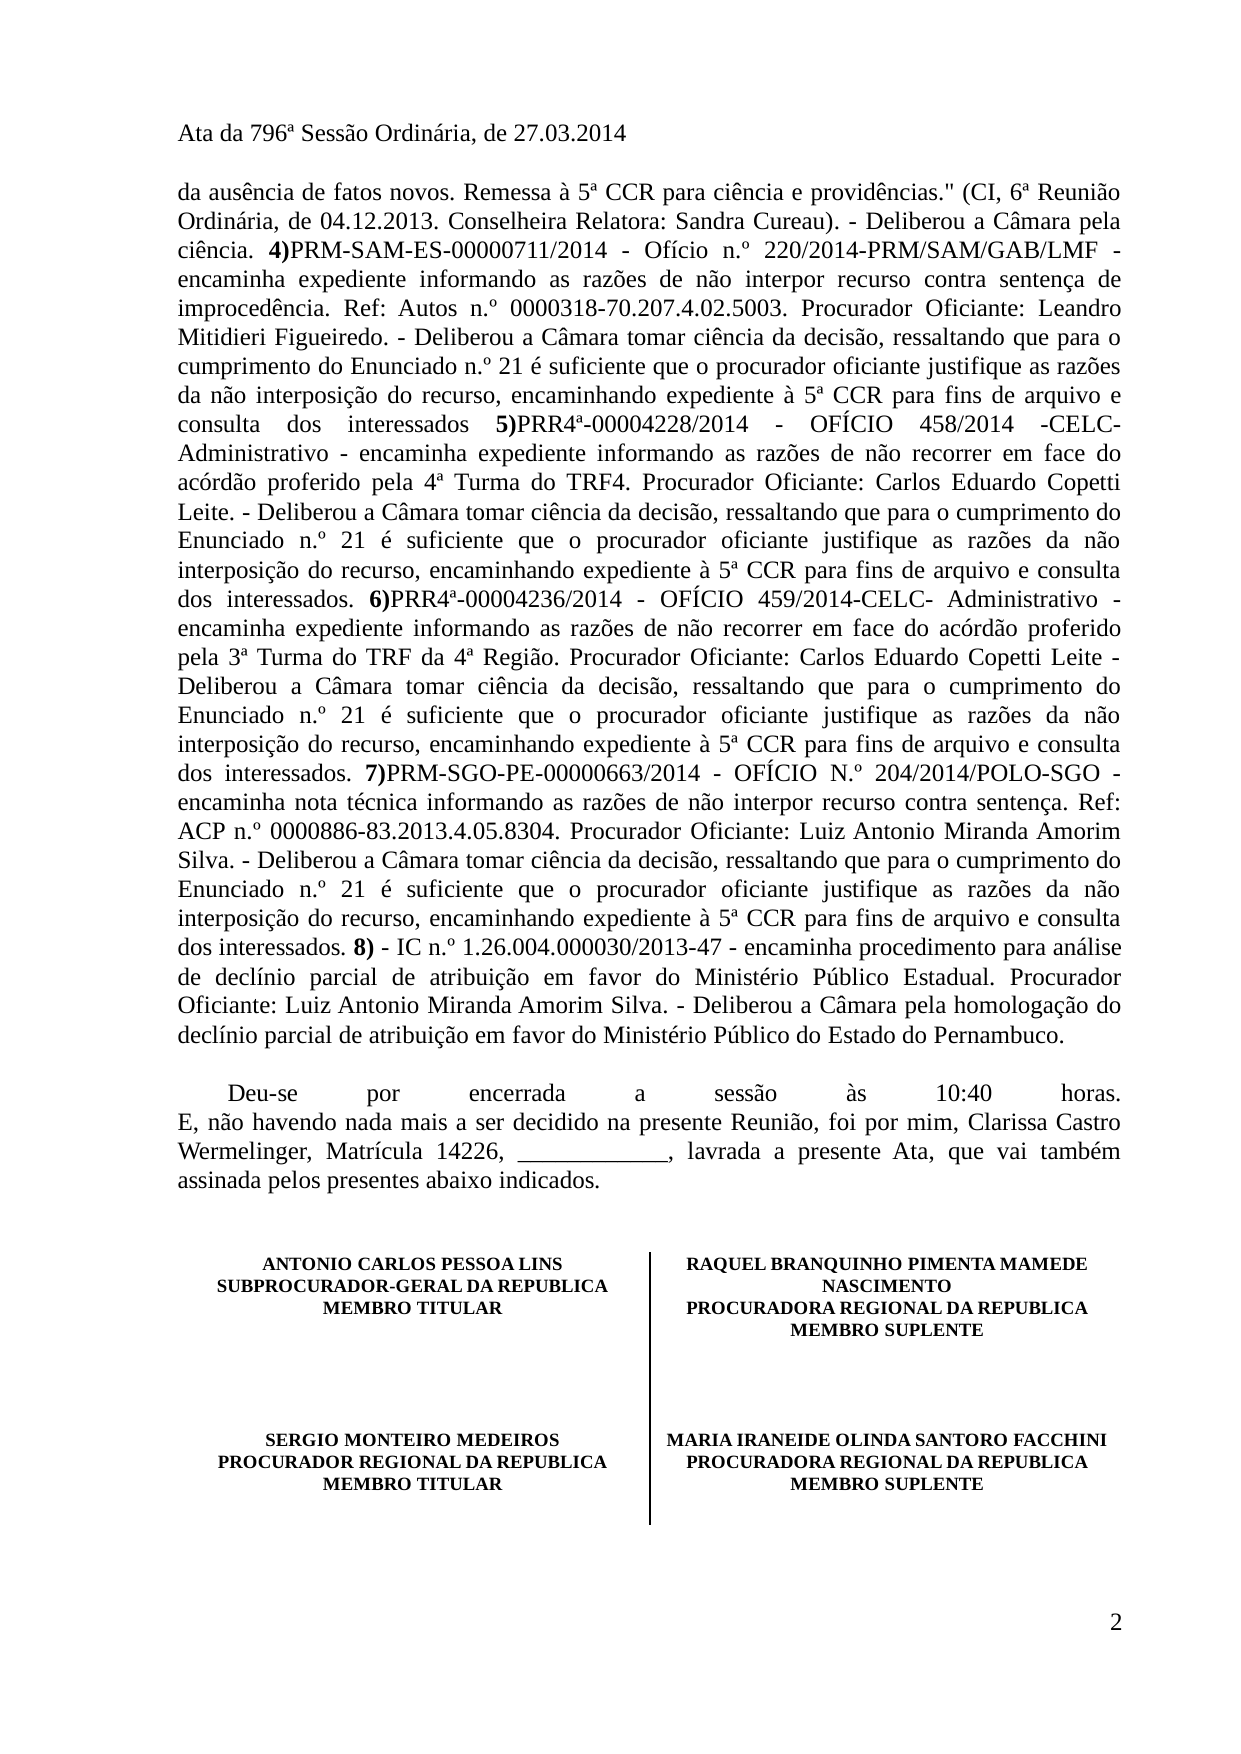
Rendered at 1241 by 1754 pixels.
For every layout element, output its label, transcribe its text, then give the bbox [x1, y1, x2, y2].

text MEMBRO SUPLENTE [652, 1473, 1122, 1495]
text PROCURADORA REGIONAL DA REPUBLICA [652, 1451, 1122, 1473]
text da ausência de fatos novos. Remessa à 5ª CCR para ciência e providências." (CI, 6ª Reunião Ordinária, de 04.12.2013. Conselheira Relatora: Sandra Cureau). - Deliberou a Câmara pela ciência. 4)PRM-SAM-ES-00000711/2014 - Ofício n.º 220/2014-PRM/SAM/GAB/LMF - encaminha expediente informando as razões de não interpor recurso contra sentença de improcedência. Ref: Autos n.º 0000318-70.207.4.02.5003. Procurador Oficiante: Leandro Mitidieri Figueiredo. - Deliberou a Câmara tomar ciência da decisão, ressaltando que para o cumprimento do Enunciado n.º 21 é suficiente que o procurador oficiante justifique as razões da não interposição do recurso, encaminhando expediente à 5ª CCR para fins de arquivo e consulta dos interessados 5)PRR4ª-00004228/2014 - OFÍCIO 458/2014 -CELC- Administrativo - encaminha expediente informando as razões de não recorrer em face do acórdão proferido pela 4ª Turma do TRF4. Procurador Oficiante: Carlos Eduardo Copetti Leite. - Deliberou a Câmara tomar ciência da decisão, ressaltando que para o cumprimento do Enunciado n.º 21 é suficiente que o procurador oficiante justifique as razões da não interposição do recurso, encaminhando expediente à 5ª CCR para fins de arquivo e consulta dos interessados. 6)PRR4ª-00004236/2014 - OFÍCIO 459/2014-CELC- Administrativo - encaminha expediente informando as razões de não recorrer em face do acórdão proferido pela 3ª Turma do TRF da 4ª Região. Procurador Oficiante: Carlos Eduardo Copetti Leite - Deliberou a Câmara tomar ciência da decisão, ressaltando que para o cumprimento do Enunciado n.º 21 é suficiente que o procurador oficiante justifique as razões da não interposição do recurso, encaminhando expediente à 5ª CCR para fins de arquivo e consulta dos interessados. 7)PRM-SGO-PE-00000663/2014 - OFÍCIO N.º 204/2014/POLO-SGO - encaminha nota técnica informando as razões de não interpor recurso contra sentença. Ref: ACP n.º 0000886-83.2013.4.05.8304. Procurador Oficiante: Luiz Antonio Miranda Amorim Silva. - Deliberou a Câmara tomar ciência da decisão, ressaltando que para o cumprimento do Enunciado n.º 21 é suficiente que o procurador oficiante justifique as razões da não interposição do recurso, encaminhando expediente à 5ª CCR para fins de arquivo e consulta dos interessados. 8) - IC n.º 1.26.004.000030/2013-47 - encaminha procedimento para análise de declínio parcial de atribuição em favor do Ministério Público Estadual. Procurador Oficiante: Luiz Antonio Miranda Amorim Silva. - Deliberou a Câmara pela homologação do declínio parcial de atribuição em favor do Ministério Público do Estado do Pernambuco. [177, 177, 1122, 1048]
text Deu-se por encerrada a sessão às 10:40 horas. E, não havendo nada mais a ser decidido na presente Reunião, foi por mim, Clarissa Castro Wermelinger, Matrícula 14226, ____________, lavrada a presente Ata, que vai também assinada pelos presentes abaixo indicados. [177, 1078, 1122, 1194]
text ANTONIO CARLOS PESSOA LINS [177, 1252, 647, 1274]
text PROCURADORA REGIONAL DA REPUBLICA [652, 1296, 1122, 1318]
text PROCURADOR REGIONAL DA REPUBLICA [177, 1451, 647, 1473]
text MEMBRO SUPLENTE [652, 1318, 1122, 1340]
text SUBPROCURADOR-GERAL DA REPUBLICA [177, 1274, 647, 1296]
text MARIA IRANEIDE OLINDA SANTORO FACCHINI [652, 1429, 1122, 1451]
text SERGIO MONTEIRO MEDEIROS [177, 1429, 647, 1451]
text MEMBRO TITULAR [177, 1296, 647, 1318]
text MEMBRO TITULAR [177, 1473, 647, 1495]
text RAQUEL BRANQUINHO PIMENTA MAMEDE NASCIMENTO [652, 1252, 1122, 1296]
